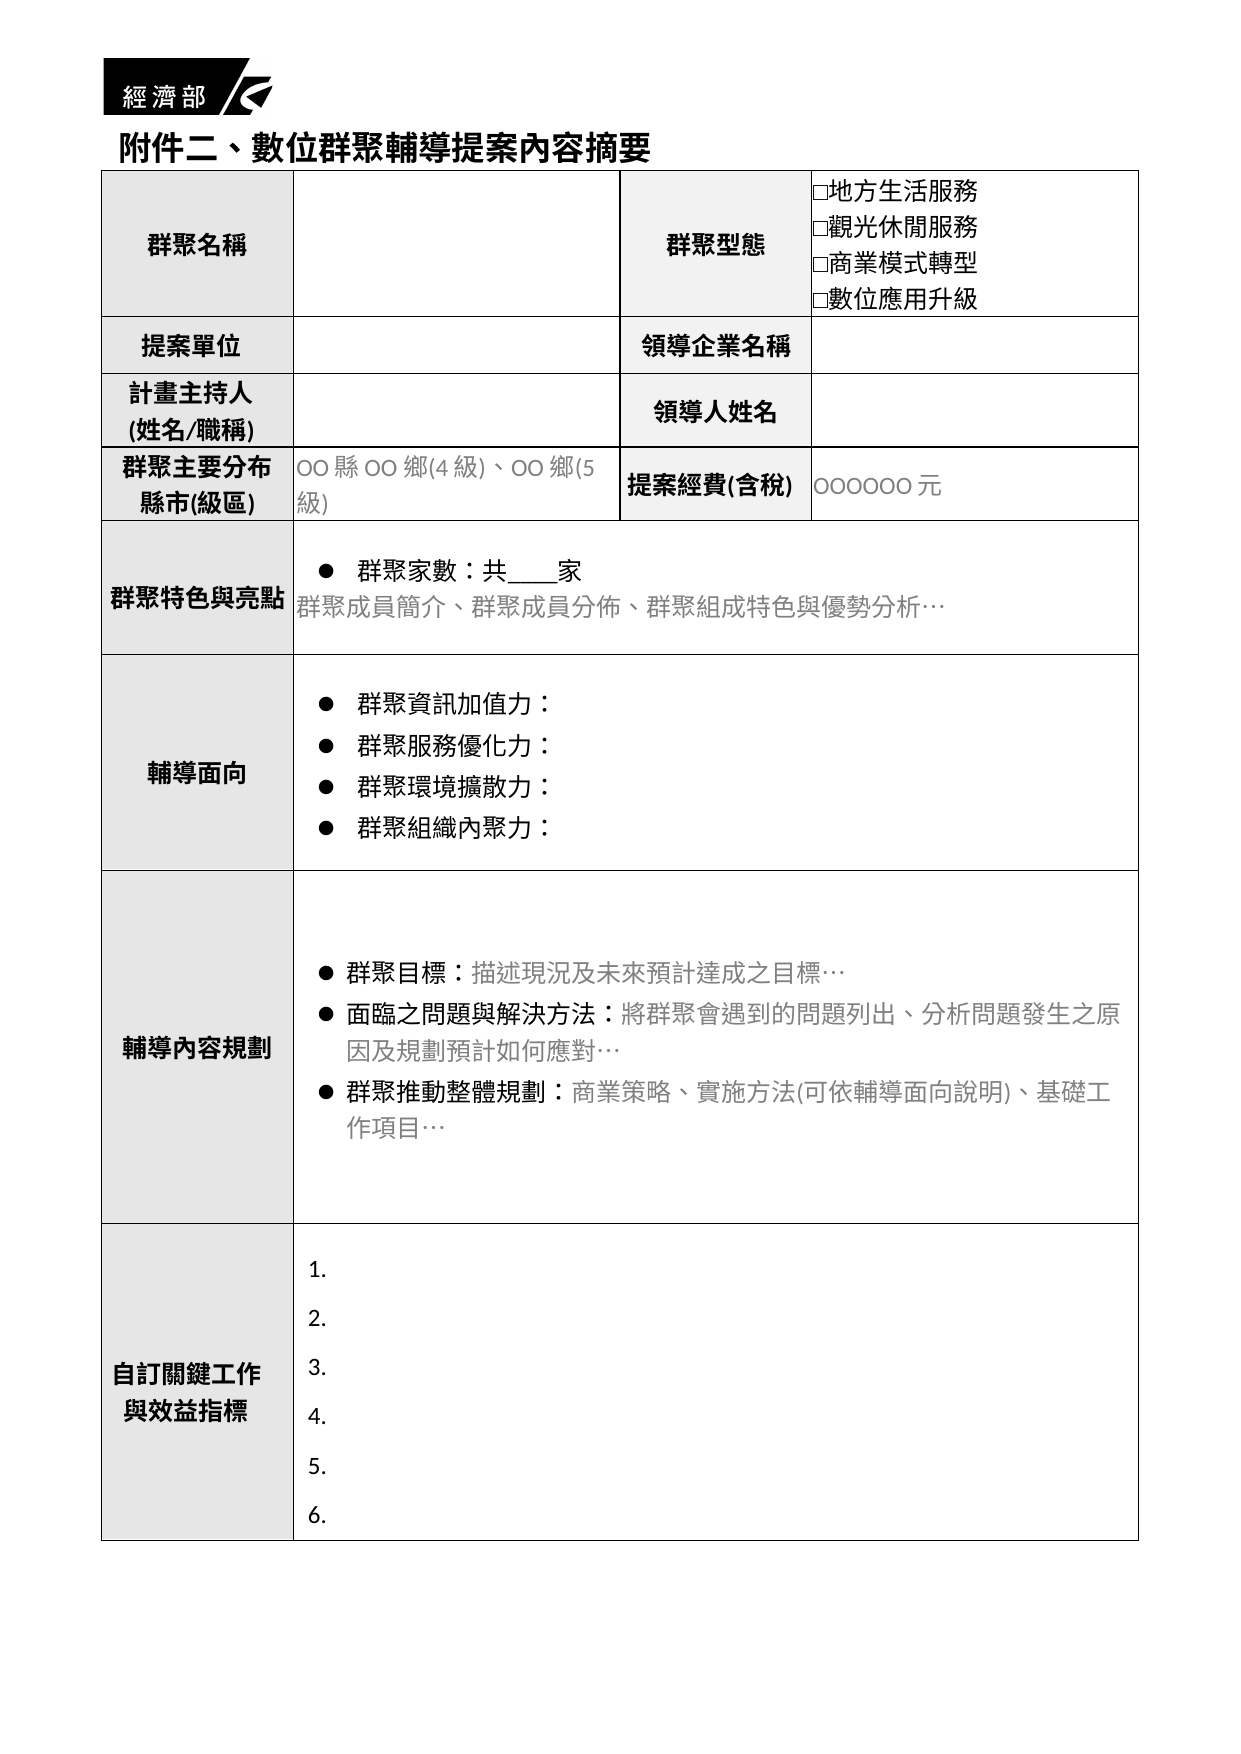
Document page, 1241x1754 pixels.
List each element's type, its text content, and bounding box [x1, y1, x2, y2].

table_cell 領導人姓名 [621, 374, 811, 446]
table_cell OOOOOO元 [812, 448, 1138, 520]
table_cell 計畫主持人 (姓名/職稱) [102, 374, 293, 446]
table_cell 自訂關鍵工作與效益指標 [102, 1224, 293, 1539]
table_cell 提案單位 [102, 317, 293, 373]
table_cell [812, 317, 1138, 373]
table_cell 群聚主要分布 縣市(級區) [102, 448, 293, 520]
table_cell 輔導內容規劃 [102, 871, 293, 1223]
table_header [294, 171, 619, 316]
table_header 群聚型態 [621, 171, 811, 316]
table_cell OO縣OO 鄉(4級)、OO 鄉(5級) [294, 448, 619, 520]
table_cell [294, 374, 619, 446]
table_cell 領導企業名稱 [621, 317, 811, 373]
table_header □地方生活服務 □觀光休閒服務 □商業模式轉型 □數位應用升級 [812, 171, 1138, 316]
text 附件二、數位群聚輔導提案內容摘要 [118, 122, 1122, 170]
table_cell 群聚目標：描述現況及未來預計達成之目標… 面臨之問題與解決方法：將群聚會遇到的問題列出、分析問題發生之原因及規劃預計如何應對… 群聚推動整體規劃：商業策略、實施方法(可依輔導面向說明)、基礎工作項目… [294, 871, 1138, 1223]
table_cell 提案經費(含稅) [621, 448, 811, 520]
table_cell [812, 374, 1138, 446]
table_cell 1. 2. 3. 4. 5. 6. [294, 1224, 1138, 1539]
table_header 群聚名稱 [102, 171, 293, 316]
table_cell 群聚資訊加值力： 群聚服務優化力： 群聚環境擴散力： 群聚組織內聚力： [294, 655, 1138, 869]
table_cell 輔導面向 [102, 655, 293, 869]
table_cell [294, 317, 619, 373]
table_cell 群聚特色與亮點 [102, 521, 293, 654]
table_cell 群聚家數：共____家 群聚成員簡介、群聚成員分佈、群聚組成特色與優勢分析… [294, 521, 1138, 654]
